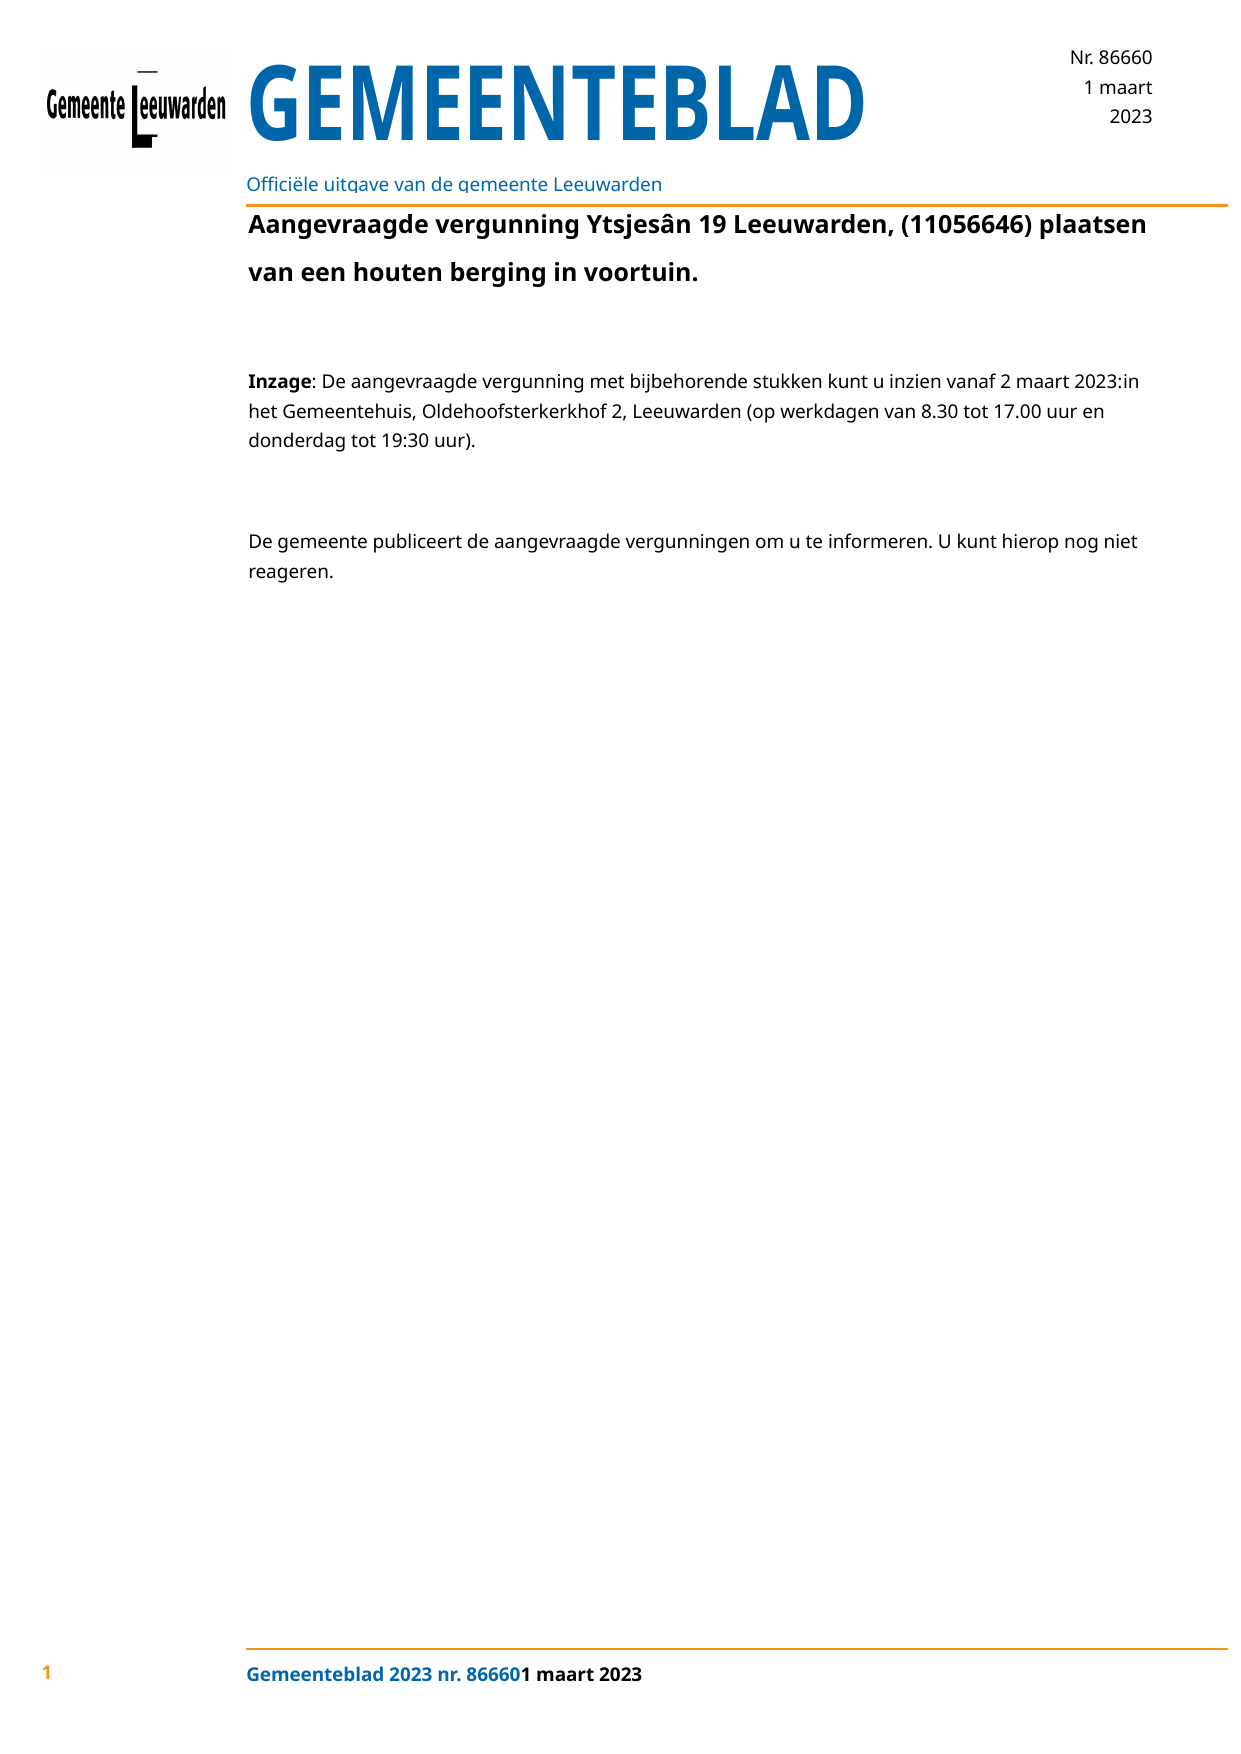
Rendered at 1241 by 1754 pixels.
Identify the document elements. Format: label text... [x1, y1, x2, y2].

text Inzage: De aangevraagde vergunning met bijbehorende stukken kunt u inzien vanaf 2 maart 2023:in het Gemeentehuis, Oldehoofsterkerkhof 2, Leeuwarden (op werkdagen van 8.30 tot 17.00 uur en donderdag tot 19:30 uur). [248, 368, 1152, 453]
text De gemeente publiceert de aangevraagde vergunningen om u te informeren. U kunt hierop nog niet reageren. [248, 528, 1152, 584]
text Aangevraagde vergunning Ytsjesân 19 Leeuwarden, (11056646) plaatsen van een houten berging in voortuin. [248, 207, 1152, 288]
picture [41, 47, 231, 172]
